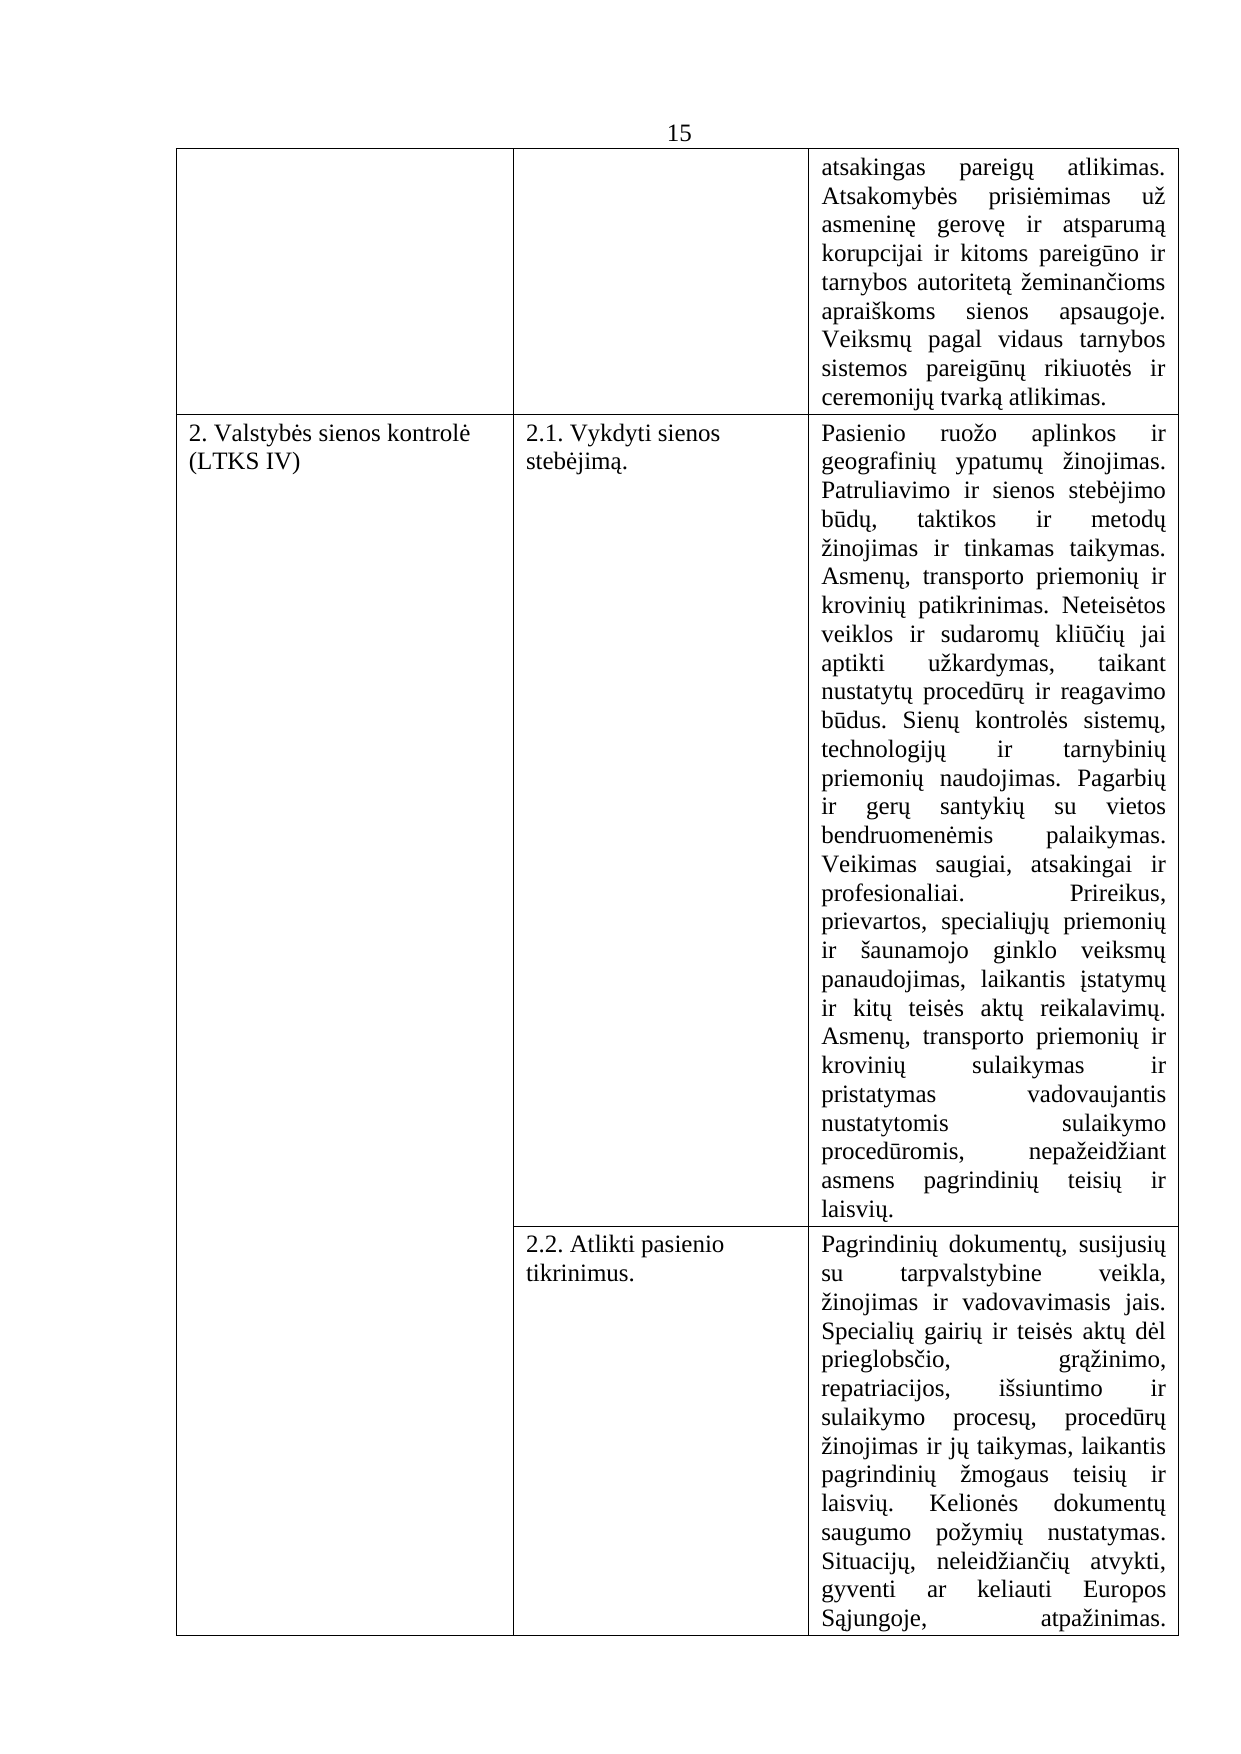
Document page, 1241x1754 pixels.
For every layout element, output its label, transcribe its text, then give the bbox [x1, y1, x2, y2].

table_cell Pagrindinių dokumentų, susijusių su tarpvalstybine veikla, žinojimas ir vadovavimasis jais. Specialių gairių ir teisės aktų dėl prieglobsčio, grąžinimo, repatriacijos, išsiuntimo ir sulaikymo procesų, procedūrų žinojimas ir jų taikymas, laikantis pagrindinių žmogaus teisių ir laisvių. Kelionės dokumentų saugumo požymių nustatymas. Situacijų, neleidžiančių atvykti, gyventi ar keliauti Europos Sąjungoje, atpažinimas. [809, 1227, 1178, 1635]
table_cell atsakingas pareigų atlikimas. Atsakomybės prisiėmimas už asmeninę gerovę ir atsparumą korupcijai ir kitoms pareigūno ir tarnybos autoritetą žeminančioms apraiškoms sienos apsaugoje. Veiksmų pagal vidaus tarnybos sistemos pareigūnų rikiuotės ir ceremonijų tvarką atlikimas. [809, 149, 1178, 414]
table_cell [514, 149, 808, 414]
table_cell Pasienio ruožo aplinkos ir geografinių ypatumų žinojimas. Patruliavimo ir sienos stebėjimo būdų, taktikos ir metodų žinojimas ir tinkamas taikymas. Asmenų, transporto priemonių ir krovinių patikrinimas. Neteisėtos veiklos ir sudaromų kliūčių jai aptikti užkardymas, taikant nustatytų procedūrų ir reagavimo būdus. Sienų kontrolės sistemų, technologijų ir tarnybinių priemonių naudojimas. Pagarbių ir gerų santykių su vietos bendruomenėmis palaikymas. Veikimas saugiai, atsakingai ir profesionaliai. Prireikus, prievartos, specialiųjų priemonių ir šaunamojo ginklo veiksmų panaudojimas, laikantis įstatymų ir kitų teisės aktų reikalavimų. Asmenų, transporto priemonių ir krovinių sulaikymas ir pristatymas vadovaujantis nustatytomis sulaikymo procedūromis, nepažeidžiant asmens pagrindinių teisių ir laisvių. [809, 415, 1178, 1226]
table_cell 2.2. Atlikti pasienio tikrinimus. [514, 1227, 808, 1635]
table_cell 2.1. Vykdyti sienos stebėjimą. [514, 415, 808, 1226]
table_cell [177, 149, 513, 414]
table_cell 2. Valstybės sienos kontrolė (LTKS IV) [177, 415, 513, 1635]
